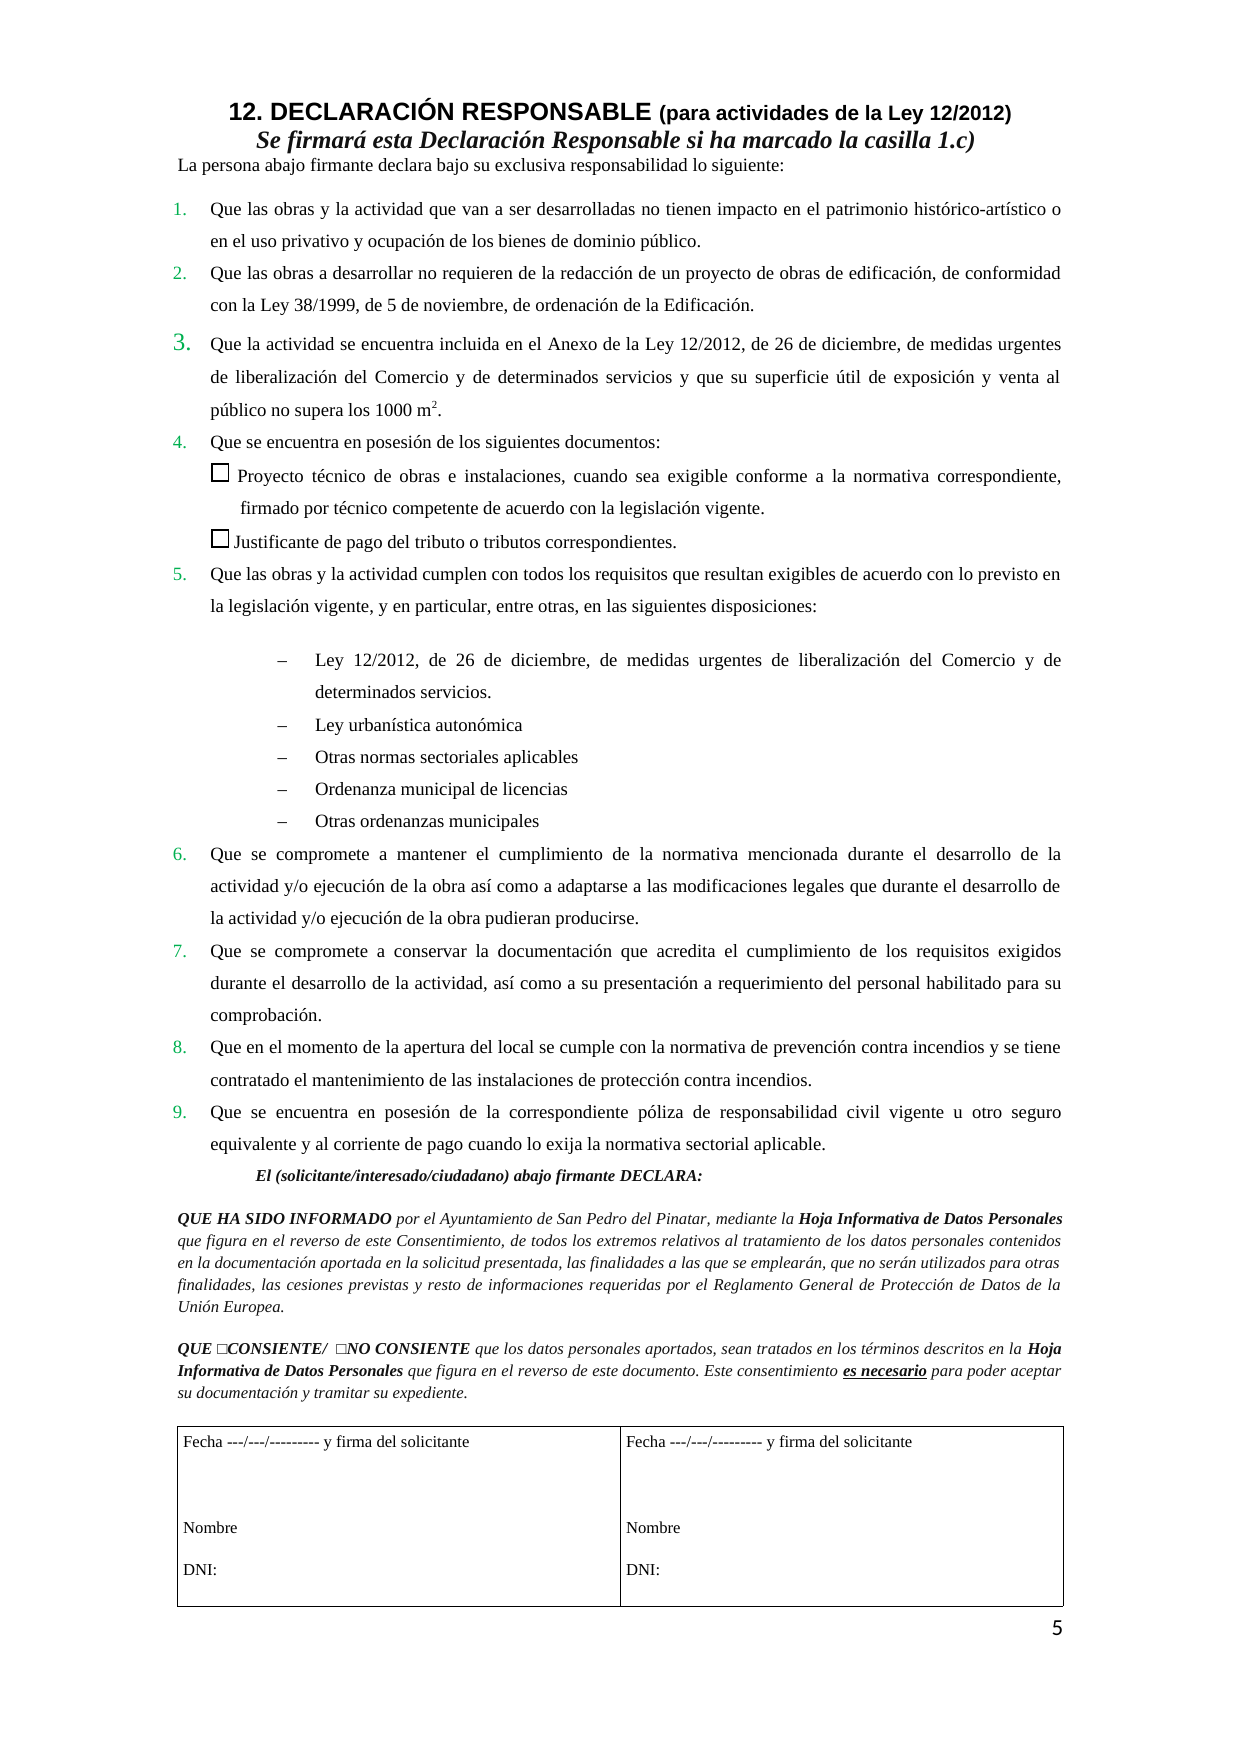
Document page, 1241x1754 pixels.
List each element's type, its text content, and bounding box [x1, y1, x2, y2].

text 12. DECLARACIÓN RESPONSABLE (para actividades de la Ley 12/2012) [177, 97, 1063, 126]
text Proyecto técnico de obras e instalaciones, cuando sea exigible conforme a la normativa correspondiente, firmado por técnico competente de acuerdo con la legislación vigente. [210, 463, 1063, 518]
text La persona abajo firmante declara bajo su exclusiva responsabilidad lo siguiente: [177, 154, 1063, 176]
text Se firmará esta Declaración Responsable si ha marcado la casilla 1.c) [177, 126, 1063, 154]
list QUE HA SIDO INFORMADO por el Ayuntamiento de San Pedro del Pinatar, mediante la Hoja Informativa de Datos Personales que figura en el reverso de este Consentimiento, de todos los extremos relativos al tratamiento de los datos personales contenidos en la documentación aportada en la solicitud presentada, las finalidades a las que se emplearán, que no serán utilizados para otras finalidades, las cesiones previstas y resto de informaciones requeridas por el Reglamento General de Protección de Datos de la Unión Europea. [177, 1208, 1063, 1316]
list Que en el momento de la apertura del local se cumple con la normativa de prevención contra incendios y se tiene contratado el mantenimiento de las instalaciones de protección contra incendios. [173, 1036, 1063, 1090]
list Que se compromete a mantener el cumplimiento de la normativa mencionada durante el desarrollo de la actividad y/o ejecución de la obra así como a adaptarse a las modificaciones legales que durante el desarrollo de la actividad y/o ejecución de la obra pudieran producirse. [173, 843, 1063, 929]
list Otras ordenanzas municipales [277, 810, 1063, 832]
list Que se encuentra en posesión de la correspondiente póliza de responsabilidad civil vigente u otro seguro equivalente y al corriente de pago cuando lo exija la normativa sectorial aplicable. [173, 1101, 1063, 1155]
list Que se compromete a conservar la documentación que acredita el cumplimiento de los requisitos exigidos durante el desarrollo de la actividad, así como a su presentación a requerimiento del personal habilitado para su comprobación. [173, 939, 1063, 1026]
list El (solicitante/interesado/ciudadano) abajo firmante DECLARA: [218, 1166, 1063, 1185]
list Ley urbanística autonómica [277, 713, 1063, 735]
table_header Fecha ---/---/--------- y firma del solicitante Nombre DNI: [621, 1427, 1063, 1606]
list QUE □CONSIENTE/ □NO CONSIENTE que los datos personales aportados, sean tratados en los términos descritos en la Hoja Informativa de Datos Personales que figura en el reverso de este documento. Este consentimiento es necesario para poder aceptar su documentación y tramitar su expediente. [177, 1339, 1063, 1402]
table_header Fecha ---/---/--------- y firma del solicitante Nombre DNI: [178, 1427, 620, 1606]
list Que la actividad se encuentra incluida en el Anexo de la Ley 12/2012, de 26 de diciembre, de medidas urgentes de liberalización del Comercio y de determinados servicios y que su superficie útil de exposición y venta al público no supera los 1000 m2. [173, 327, 1063, 420]
list Que las obras y la actividad cumplen con todos los requisitos que resultan exigibles de acuerdo con lo previsto en la legislación vigente, y en particular, entre otras, en las siguientes disposiciones: [173, 563, 1063, 617]
list Ley 12/2012, de 26 de diciembre, de medidas urgentes de liberalización del Comercio y de determinados servicios. [277, 649, 1063, 703]
text Justificante de pago del tributo o tributos correspondientes. [210, 529, 1063, 552]
list Que las obras a desarrollar no requieren de la redacción de un proyecto de obras de edificación, de conformidad con la Ley 38/1999, de 5 de noviembre, de ordenación de la Edificación. [173, 262, 1063, 316]
list Otras normas sectoriales aplicables [277, 746, 1063, 767]
list Que las obras y la actividad que van a ser desarrolladas no tienen impacto en el patrimonio histórico-artístico o en el uso privativo y ocupación de los bienes de dominio público. [173, 197, 1063, 251]
list Ordenanza municipal de licencias [277, 778, 1063, 800]
list Que se encuentra en posesión de los siguientes documentos: [173, 431, 1063, 452]
